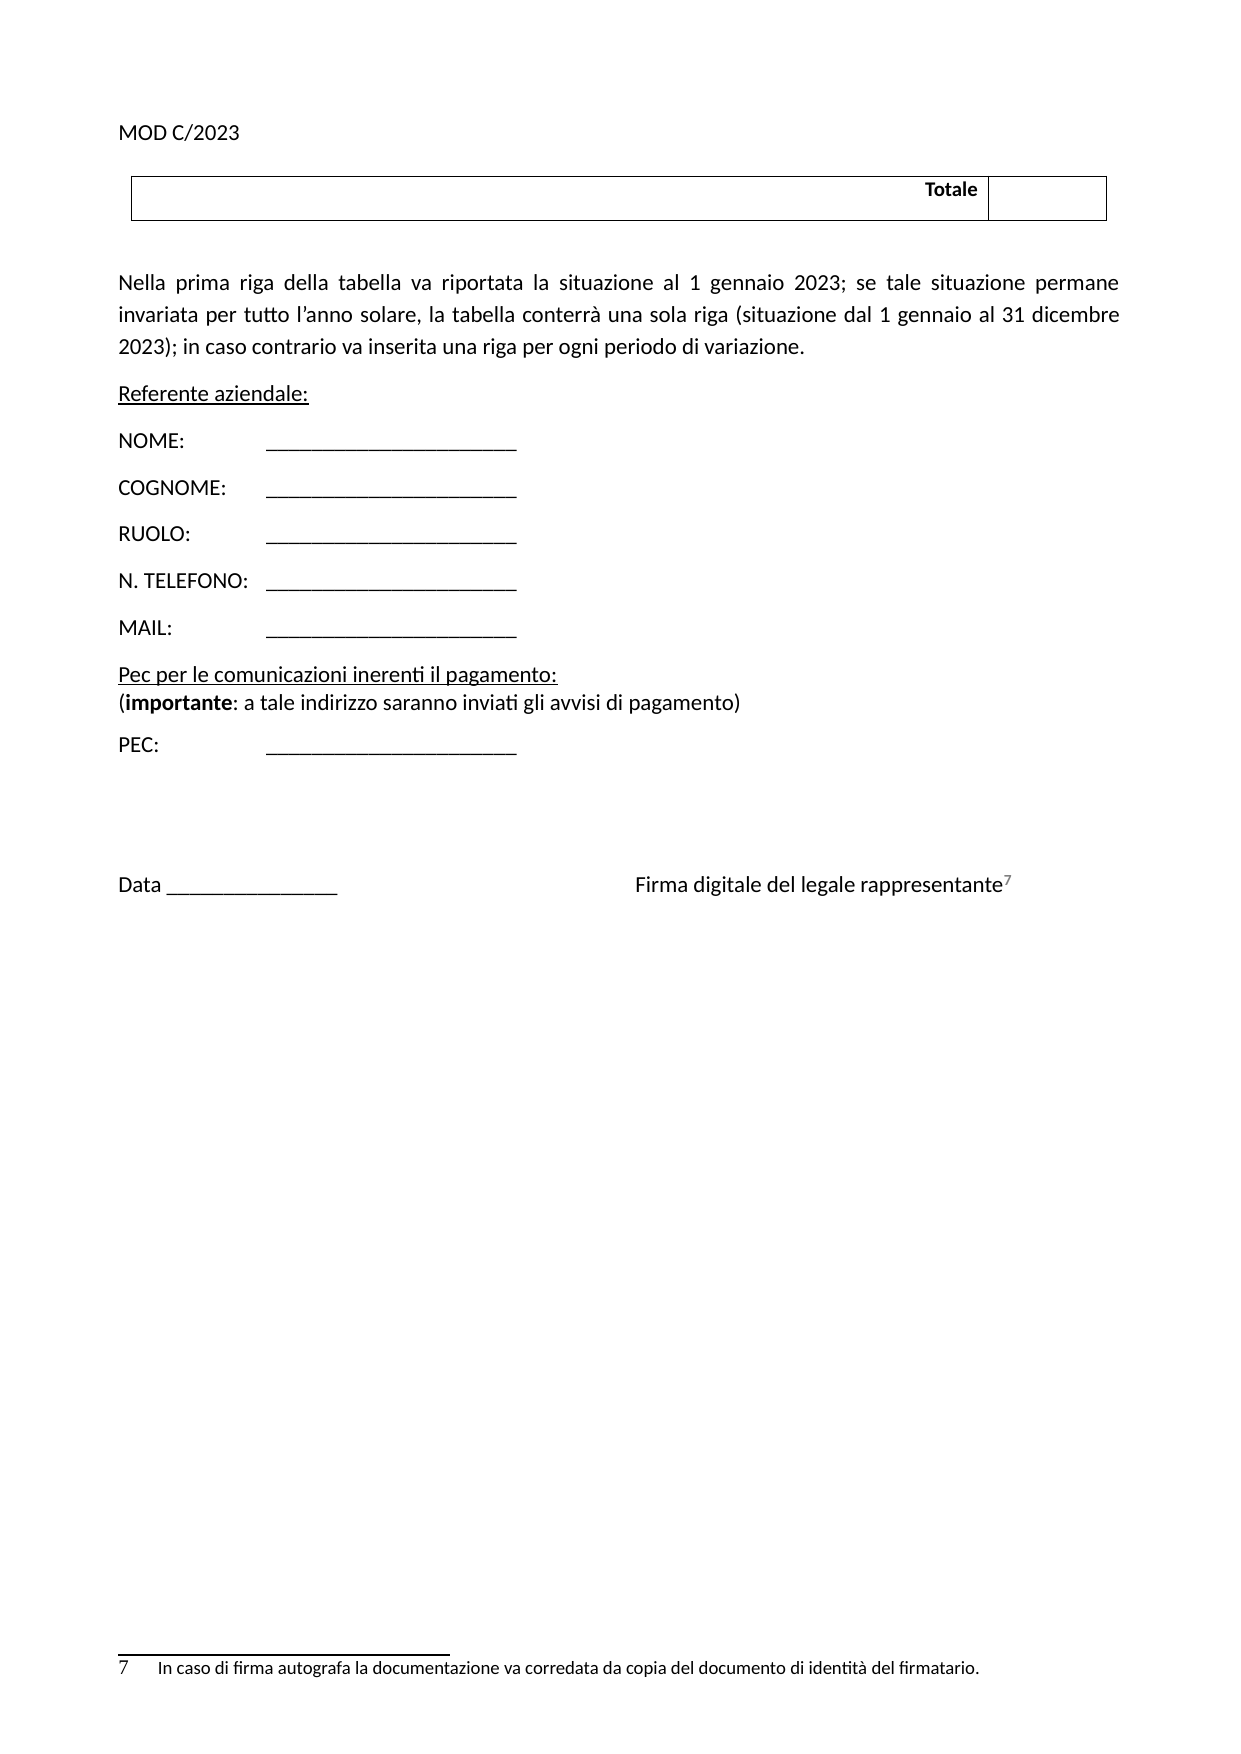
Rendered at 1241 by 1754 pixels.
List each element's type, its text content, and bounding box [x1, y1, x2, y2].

text Data _______________ Firma digitale del legale rappresentante [118, 870, 1122, 898]
text (importante: a tale indirizzo saranno inviati gli avvisi di pagamento) [118, 688, 1122, 716]
table_cell Totale [132, 177, 988, 220]
text COGNOME: ______________________ [118, 473, 1122, 501]
text Nella prima riga della tabella va riportata la situazione al 1 gennaio 2023; se tale situazione permane invariata per tutto l’anno solare, la tabella conterrà una sola riga (situazione dal 1 gennaio al 31 dicembre 2023); in caso contrario va inserita una riga per ogni periodo di variazione. [118, 268, 1122, 360]
text NOME: ______________________ [118, 426, 1122, 454]
text N. TELEFONO: ______________________ [118, 566, 1122, 594]
text Referente aziendale: [118, 379, 1122, 407]
text RUOLO: ______________________ [118, 519, 1122, 547]
table_cell [989, 177, 1106, 220]
text PEC: ______________________ [118, 730, 1122, 758]
text MAIL: ______________________ [118, 613, 1122, 641]
text In caso di firma autografa la documentazione va corredata da copia del documento di identità del firmatario. [118, 1655, 1122, 1679]
text Pec per le comunicazioni inerenti il pagamento: [118, 660, 1122, 688]
